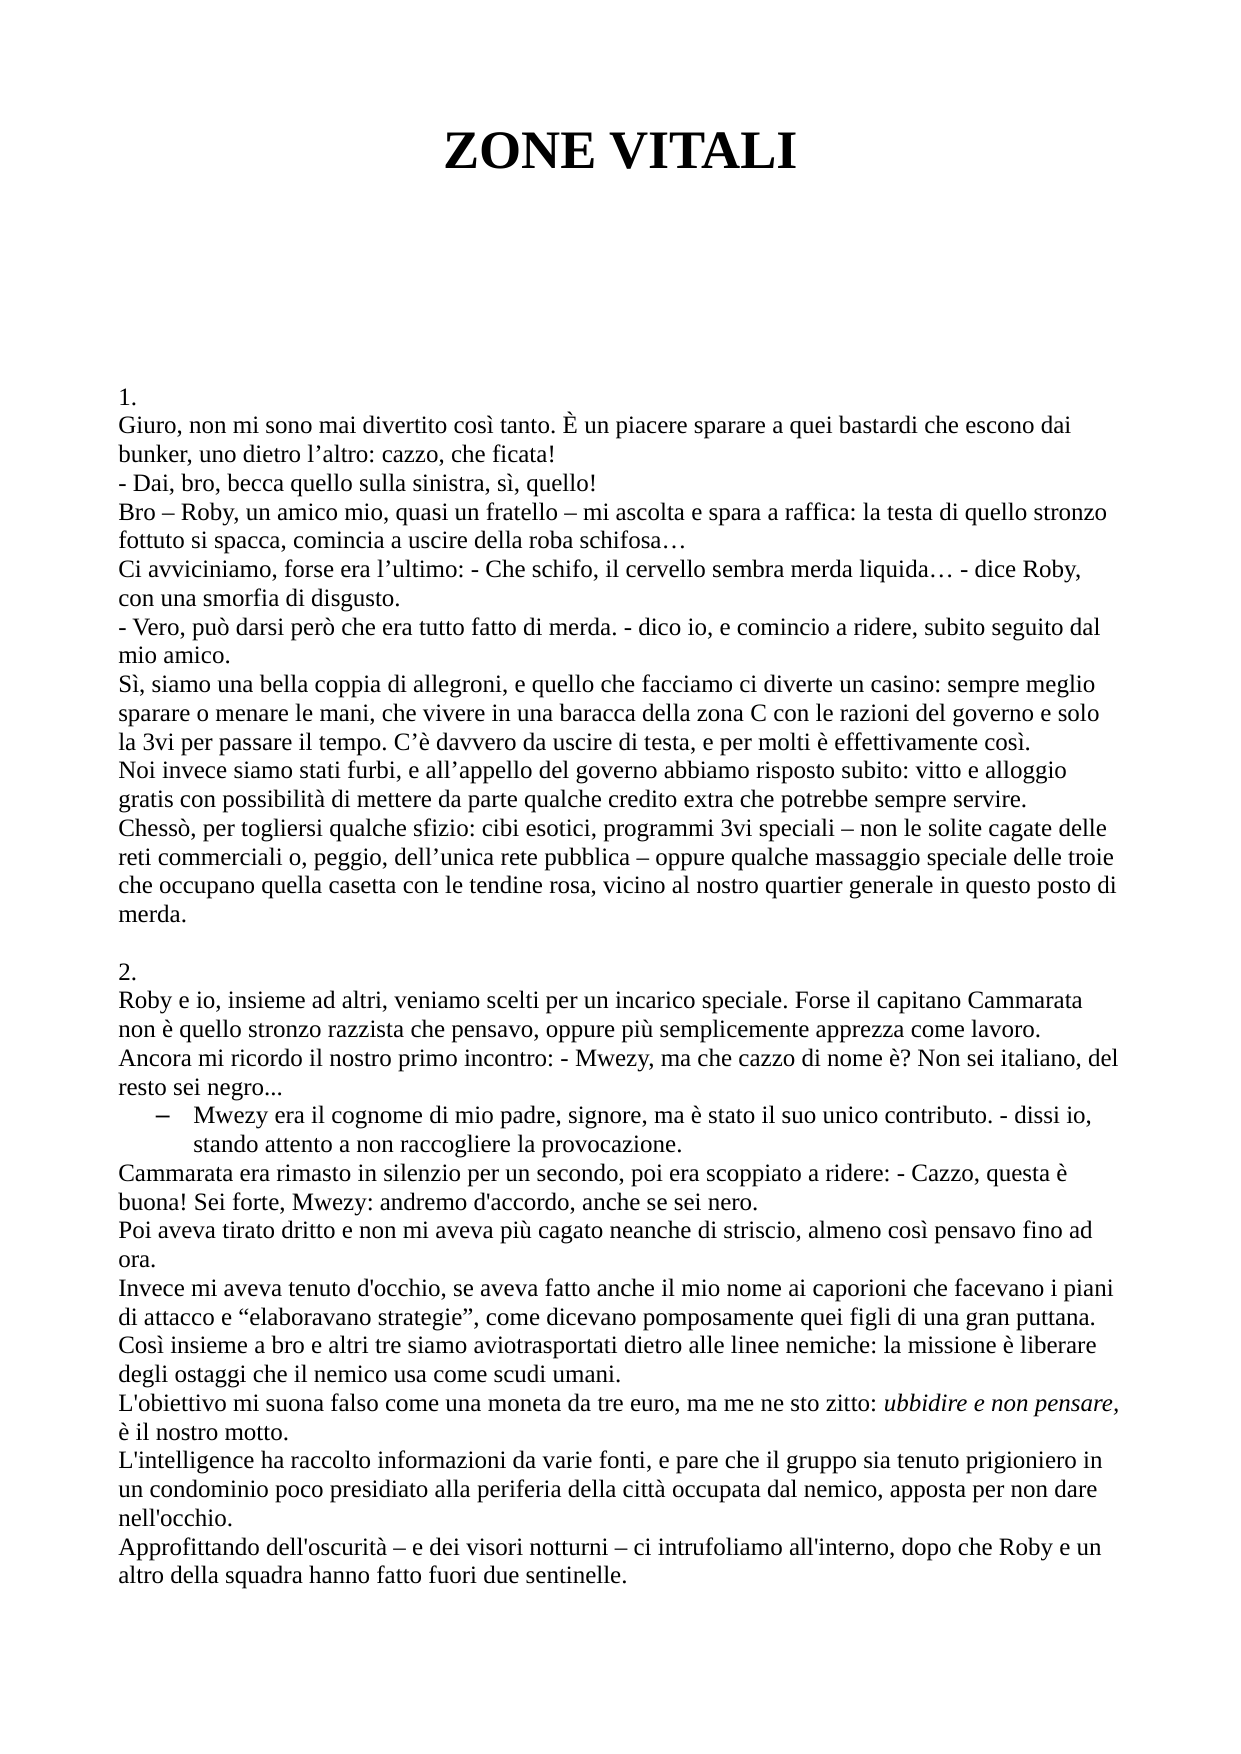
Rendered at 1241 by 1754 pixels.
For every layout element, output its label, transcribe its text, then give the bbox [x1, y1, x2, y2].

text L'intelligence ha raccolto informazioni da varie fonti, e pare che il gruppo sia tenuto prigioniero in un condominio poco presidiato alla periferia della città occupata dal nemico, apposta per non dare nell'occhio. [118, 1445, 1122, 1532]
text Giuro, non mi sono mai divertito così tanto. È un piacere sparare a quei bastardi che escono dai bunker, uno dietro l’altro: cazzo, che ficata! [118, 410, 1122, 468]
text Cammarata era rimasto in silenzio per un secondo, poi era scoppiato a ridere: - Cazzo, questa è buona! Sei forte, Mwezy: andremo d'accordo, anche se sei nero. [118, 1158, 1122, 1215]
text - Vero, può darsi però che era tutto fatto di merda. - dico io, e comincio a ridere, subito seguito dal mio amico. [118, 612, 1122, 669]
text 1. [118, 382, 1122, 410]
text Poi aveva tirato dritto e non mi aveva più cagato neanche di striscio, almeno così pensavo fino ad ora. [118, 1215, 1122, 1273]
text Bro – Roby, un amico mio, quasi un fratello – mi ascolta e spara a raffica: la testa di quello stronzo fottuto si spacca, comincia a uscire della roba schifosa… [118, 497, 1122, 554]
text Roby e io, insieme ad altri, veniamo scelti per un incarico speciale. Forse il capitano Cammarata non è quello stronzo razzista che pensavo, oppure più semplicemente apprezza come lavoro. [118, 985, 1122, 1043]
text 2. [118, 957, 1122, 985]
text Noi invece siamo stati furbi, e all’appello del governo abbiamo risposto subito: vitto e alloggio gratis con possibilità di mettere da parte qualche credito extra che potrebbe sempre servire. [118, 755, 1122, 813]
list Mwezy era il cognome di mio padre, signore, ma è stato il suo unico contributo. - dissi io, stando attento a non raccogliere la provocazione. [156, 1100, 1122, 1158]
text Così insieme a bro e altri tre siamo aviotrasportati dietro alle linee nemiche: la missione è liberare degli ostaggi che il nemico usa come scudi umani. [118, 1330, 1122, 1388]
text - Dai, bro, becca quello sulla sinistra, sì, quello! [118, 468, 1122, 497]
text Sì, siamo una bella coppia di allegroni, e quello che facciamo ci diverte un casino: sempre meglio sparare o menare le mani, che vivere in una baracca della zona C con le razioni del governo e solo la 3vi per passare il tempo. C’è davvero da uscire di testa, e per molti è effettivamente così. [118, 669, 1122, 755]
text L'obiettivo mi suona falso come una moneta da tre euro, ma me ne sto zitto: ubbidire e non pensare, è il nostro motto. [118, 1388, 1122, 1445]
text Ci avviciniamo, forse era l’ultimo: - Che schifo, il cervello sembra merda liquida… - dice Roby, con una smorfia di disgusto. [118, 554, 1122, 612]
text Invece mi aveva tenuto d'occhio, se aveva fatto anche il mio nome ai caporioni che facevano i piani di attacco e “elaboravano strategie”, come dicevano pomposamente quei figli di una gran puttana. [118, 1273, 1122, 1330]
text Ancora mi ricordo il nostro primo incontro: - Mwezy, ma che cazzo di nome è? Non sei italiano, del resto sei negro... [118, 1043, 1122, 1100]
text Approfittando dell'oscurità – e dei visori notturni – ci intrufoliamo all'interno, dopo che Roby e un altro della squadra hanno fatto fuori due sentinelle. [118, 1532, 1122, 1589]
text ZONE VITALI [118, 118, 1122, 180]
text Chessò, per togliersi qualche sfizio: cibi esotici, programmi 3vi speciali – non le solite cagate delle reti commerciali o, peggio, dell’unica rete pubblica – oppure qualche massaggio speciale delle troie che occupano quella casetta con le tendine rosa, vicino al nostro quartier generale in questo posto di merda. [118, 813, 1122, 928]
